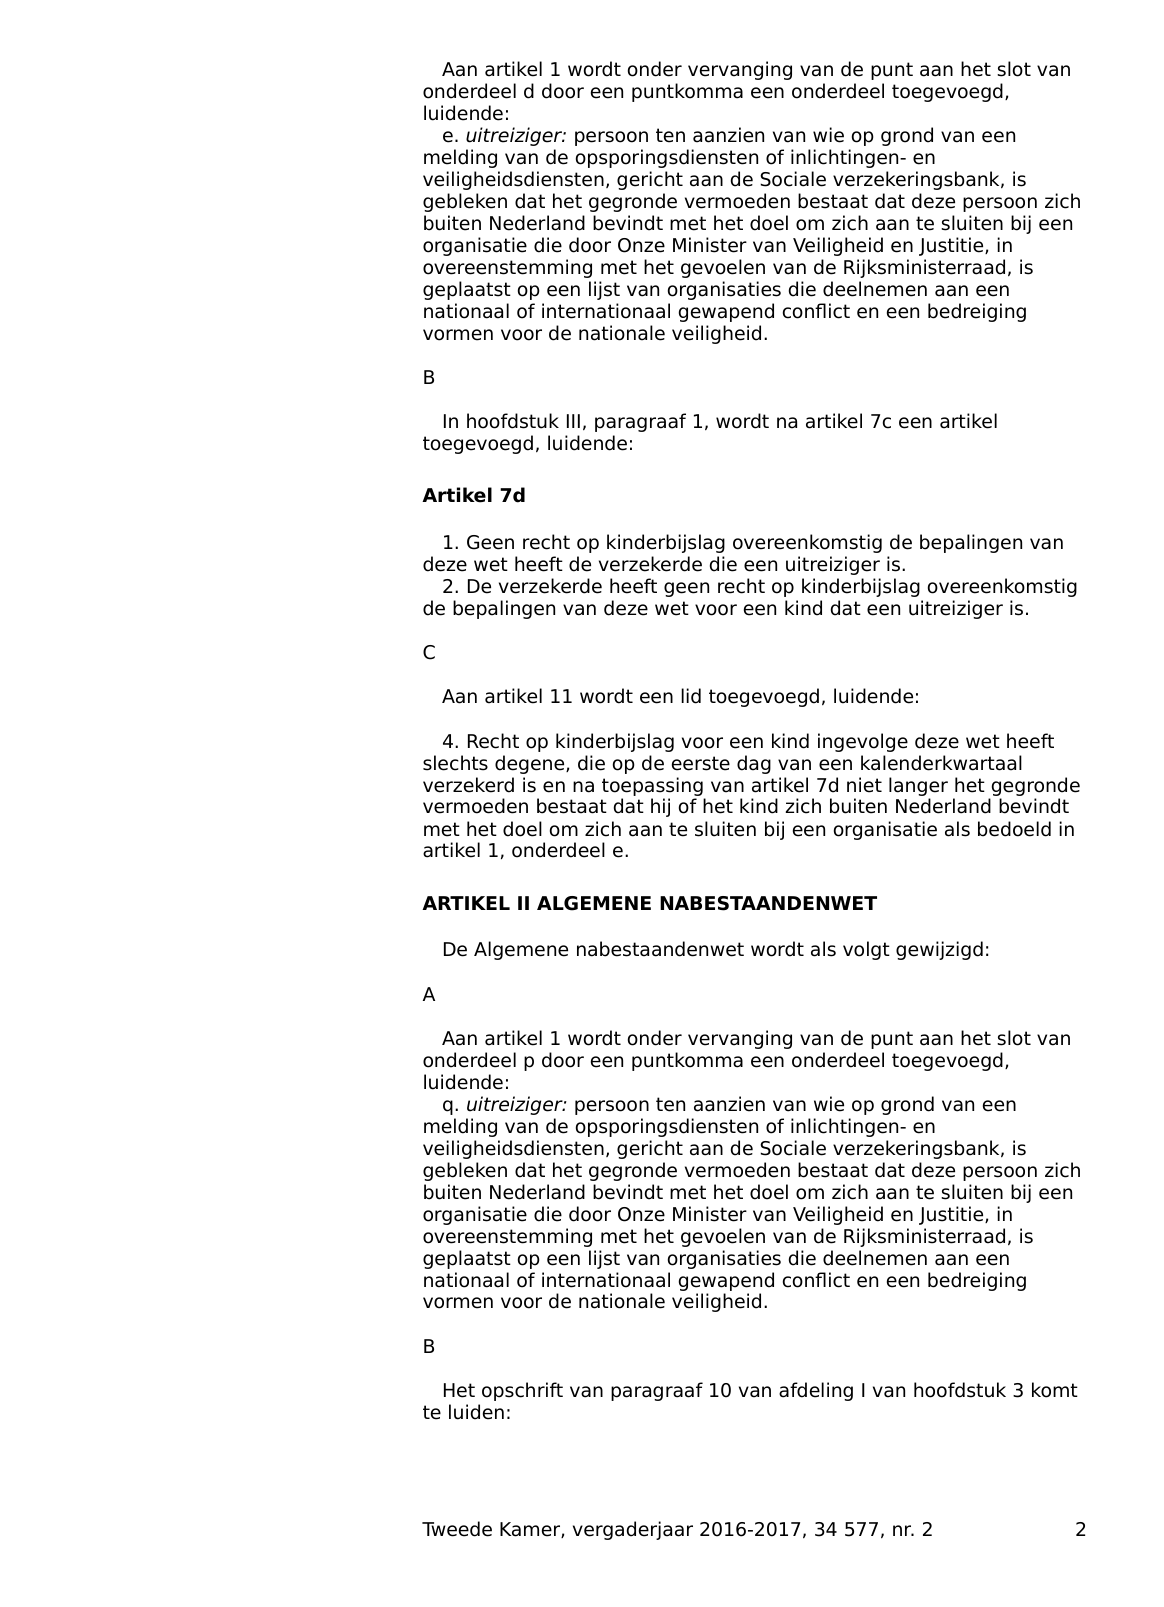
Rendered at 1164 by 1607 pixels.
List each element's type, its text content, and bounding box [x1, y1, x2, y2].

text In hoofdstuk III, paragraaf 1, wordt na artikel 7c een artikel toegevoegd, luidende: [422, 411, 1087, 455]
text C [422, 642, 1087, 664]
text B [422, 1336, 1087, 1358]
text Het opschrift van paragraaf 10 van afdeling I van hoofdstuk 3 komt te luiden: [422, 1380, 1087, 1424]
text Aan artikel 11 wordt een lid toegevoegd, luidende: [422, 686, 1087, 708]
text q. uitreiziger: persoon ten aanzien van wie op grond van een melding van de opsporingsdiensten of inlichtingen- en veiligheidsdiensten, gericht aan de Sociale verzekeringsbank, is gebleken dat het gegronde vermoeden bestaat dat deze persoon zich buiten Nederland bevindt met het doel om zich aan te sluiten bij een organisatie die door Onze Minister van Veiligheid en Justitie, in overeenstemming met het gevoelen van de Rijksministerraad, is geplaatst op een lijst van organisaties die deelnemen aan een nationaal of internationaal gewapend conflict en een bedreiging vormen voor de nationale veiligheid. [422, 1094, 1087, 1313]
text 1. Geen recht op kinderbijslag overeenkomstig de bepalingen van deze wet heeft de verzekerde die een uitreiziger is. [422, 532, 1087, 576]
text Aan artikel 1 wordt onder vervanging van de punt aan het slot van onderdeel p door een puntkomma een onderdeel toegevoegd, luidende: [422, 1028, 1087, 1094]
text Aan artikel 1 wordt onder vervanging van de punt aan het slot van onderdeel d door een puntkomma een onderdeel toegevoegd, luidende: [422, 59, 1087, 125]
text De Algemene nabestaandenwet wordt als volgt gewijzigd: [422, 939, 1087, 961]
text 2. De verzekerde heeft geen recht op kinderbijslag overeenkomstig de bepalingen van deze wet voor een kind dat een uitreiziger is. [422, 576, 1087, 620]
subtitle Artikel 7d [422, 485, 1087, 507]
text B [422, 367, 1087, 389]
text e. uitreiziger: persoon ten aanzien van wie op grond van een melding van de opsporingsdiensten of inlichtingen- en veiligheidsdiensten, gericht aan de Sociale verzekeringsbank, is gebleken dat het gegronde vermoeden bestaat dat deze persoon zich buiten Nederland bevindt met het doel om zich aan te sluiten bij een organisatie die door Onze Minister van Veiligheid en Justitie, in overeenstemming met het gevoelen van de Rijksministerraad, is geplaatst op een lijst van organisaties die deelnemen aan een nationaal of internationaal gewapend conflict en een bedreiging vormen voor de nationale veiligheid. [422, 125, 1087, 345]
text A [422, 983, 1087, 1006]
text 4. Recht op kinderbijslag voor een kind ingevolge deze wet heeft slechts degene, die op de eerste dag van een kalenderkwartaal verzekerd is en na toepassing van artikel 7d niet langer het gegronde vermoeden bestaat dat hij of het kind zich buiten Nederland bevindt met het doel om zich aan te sluiten bij een organisatie als bedoeld in artikel 1, onderdeel e. [422, 731, 1087, 862]
subtitle ARTIKEL II ALGEMENE NABESTAANDENWET [422, 892, 1087, 914]
